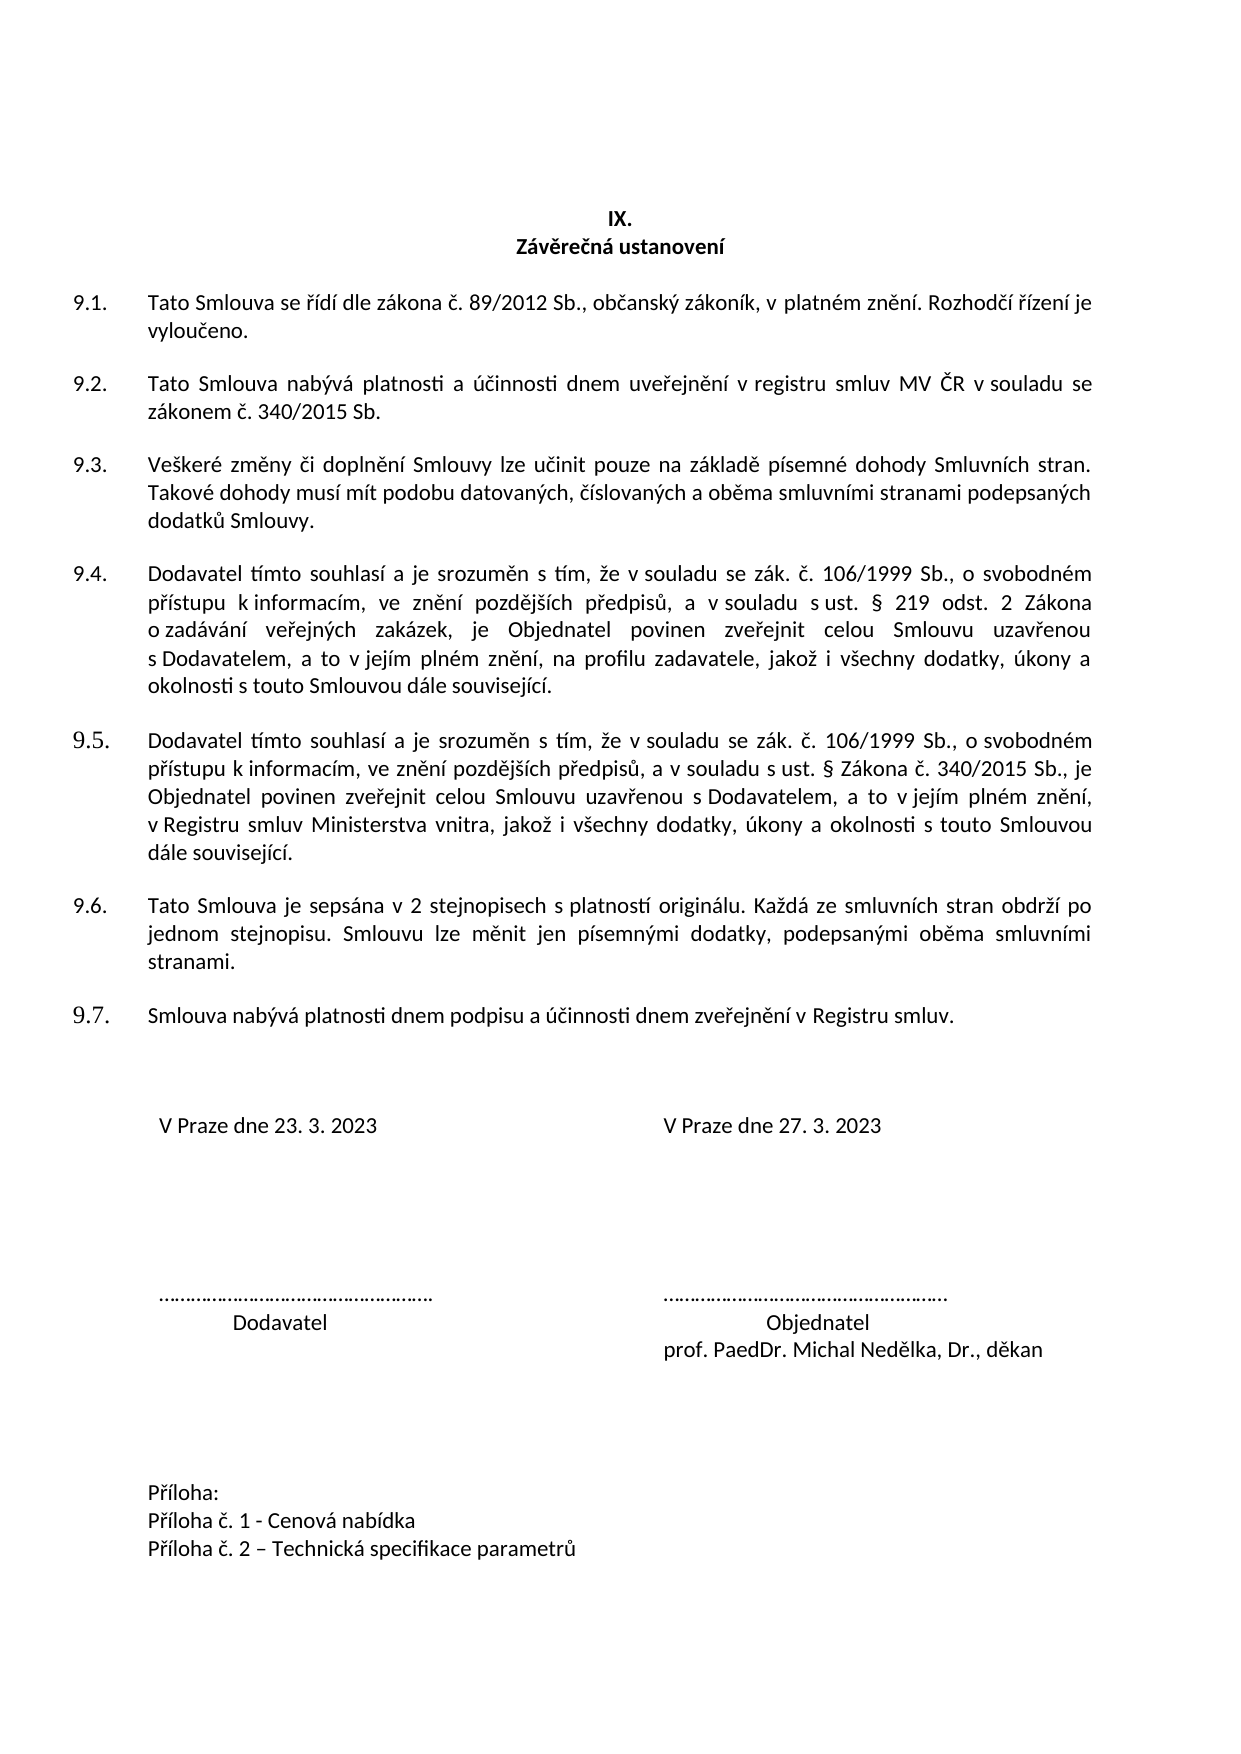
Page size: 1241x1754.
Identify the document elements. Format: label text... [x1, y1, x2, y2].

list Tato Smlouva se řídí dle zákona č. 89/2012 Sb., občanský zákoník, v platném znění. Rozhodčí řízení je vyloučeno. [73, 288, 1093, 344]
text IX. [207, 204, 1033, 232]
text Příloha č. 2 – Technická specifikace parametrů [148, 1534, 1093, 1562]
text Závěrečná ustanovení [207, 232, 1033, 260]
text Příloha č. 1 - Cenová nabídka [148, 1506, 1093, 1534]
table_cell Dodavatel [148, 1308, 652, 1392]
list Tato Smlouva je sepsána v 2 stejnopisech s platností originálu. Každá ze smluvních stran obdrží po jednom stejnopisu. Smlouvu lze měnit jen písemnými dodatky, podepsanými oběma smluvními stranami. [73, 891, 1093, 975]
list Smlouva nabývá platnosti dnem podpisu a účinnosti dnem zveřejnění v Registru smluv. [73, 1000, 1093, 1029]
table_header V Praze dne 27. 3. 2023 [652, 1111, 1093, 1279]
list Veškeré změny či doplnění Smlouvy lze učinit pouze na základě písemné dohody Smluvních stran. Takové dohody musí mít podobu datovaných, číslovaných a oběma smluvními stranami podepsaných dodatků Smlouvy. [73, 451, 1093, 534]
table_cell Objednatel prof. PaedDr. Michal Nedělka, Dr., děkan [652, 1308, 1093, 1392]
table_cell ……………………………………………… [652, 1280, 1093, 1308]
list Dodavatel tímto souhlasí a je srozuměn s tím, že v souladu se zák. č. 106/1999 Sb., o svobodném přístupu k informacím, ve znění pozdějších předpisů, a v souladu s ust. § Zákona č. 340/2015 Sb., je Objednatel povinen zveřejnit celou Smlouvu uzavřenou s Dodavatelem, a to v jejím plném znění, v Registru smluv Ministerstva vnitra, jakož i všechny dodatky, úkony a okolnosti s touto Smlouvou dále související. [73, 725, 1093, 866]
table_cell ……………………………………………. [148, 1280, 652, 1308]
table_header V Praze dne 23. 3. 2023 [148, 1111, 652, 1279]
list Dodavatel tímto souhlasí a je srozuměn s tím, že v souladu se zák. č. 106/1999 Sb., o svobodném přístupu k informacím, ve znění pozdějších předpisů, a v souladu s ust. § 219 odst. 2 Zákona o zadávání veřejných zakázek, je Objednatel povinen zveřejnit celou Smlouvu uzavřenou s Dodavatelem, a to v jejím plném znění, na profilu zadavatele, jakož i všechny dodatky, úkony a okolnosti s touto Smlouvou dále související. [73, 559, 1093, 700]
list Tato Smlouva nabývá platnosti a účinnosti dnem uveřejnění v registru smluv MV ČR v souladu se zákonem č. 340/2015 Sb. [73, 369, 1093, 426]
text Příloha: [148, 1478, 1093, 1506]
